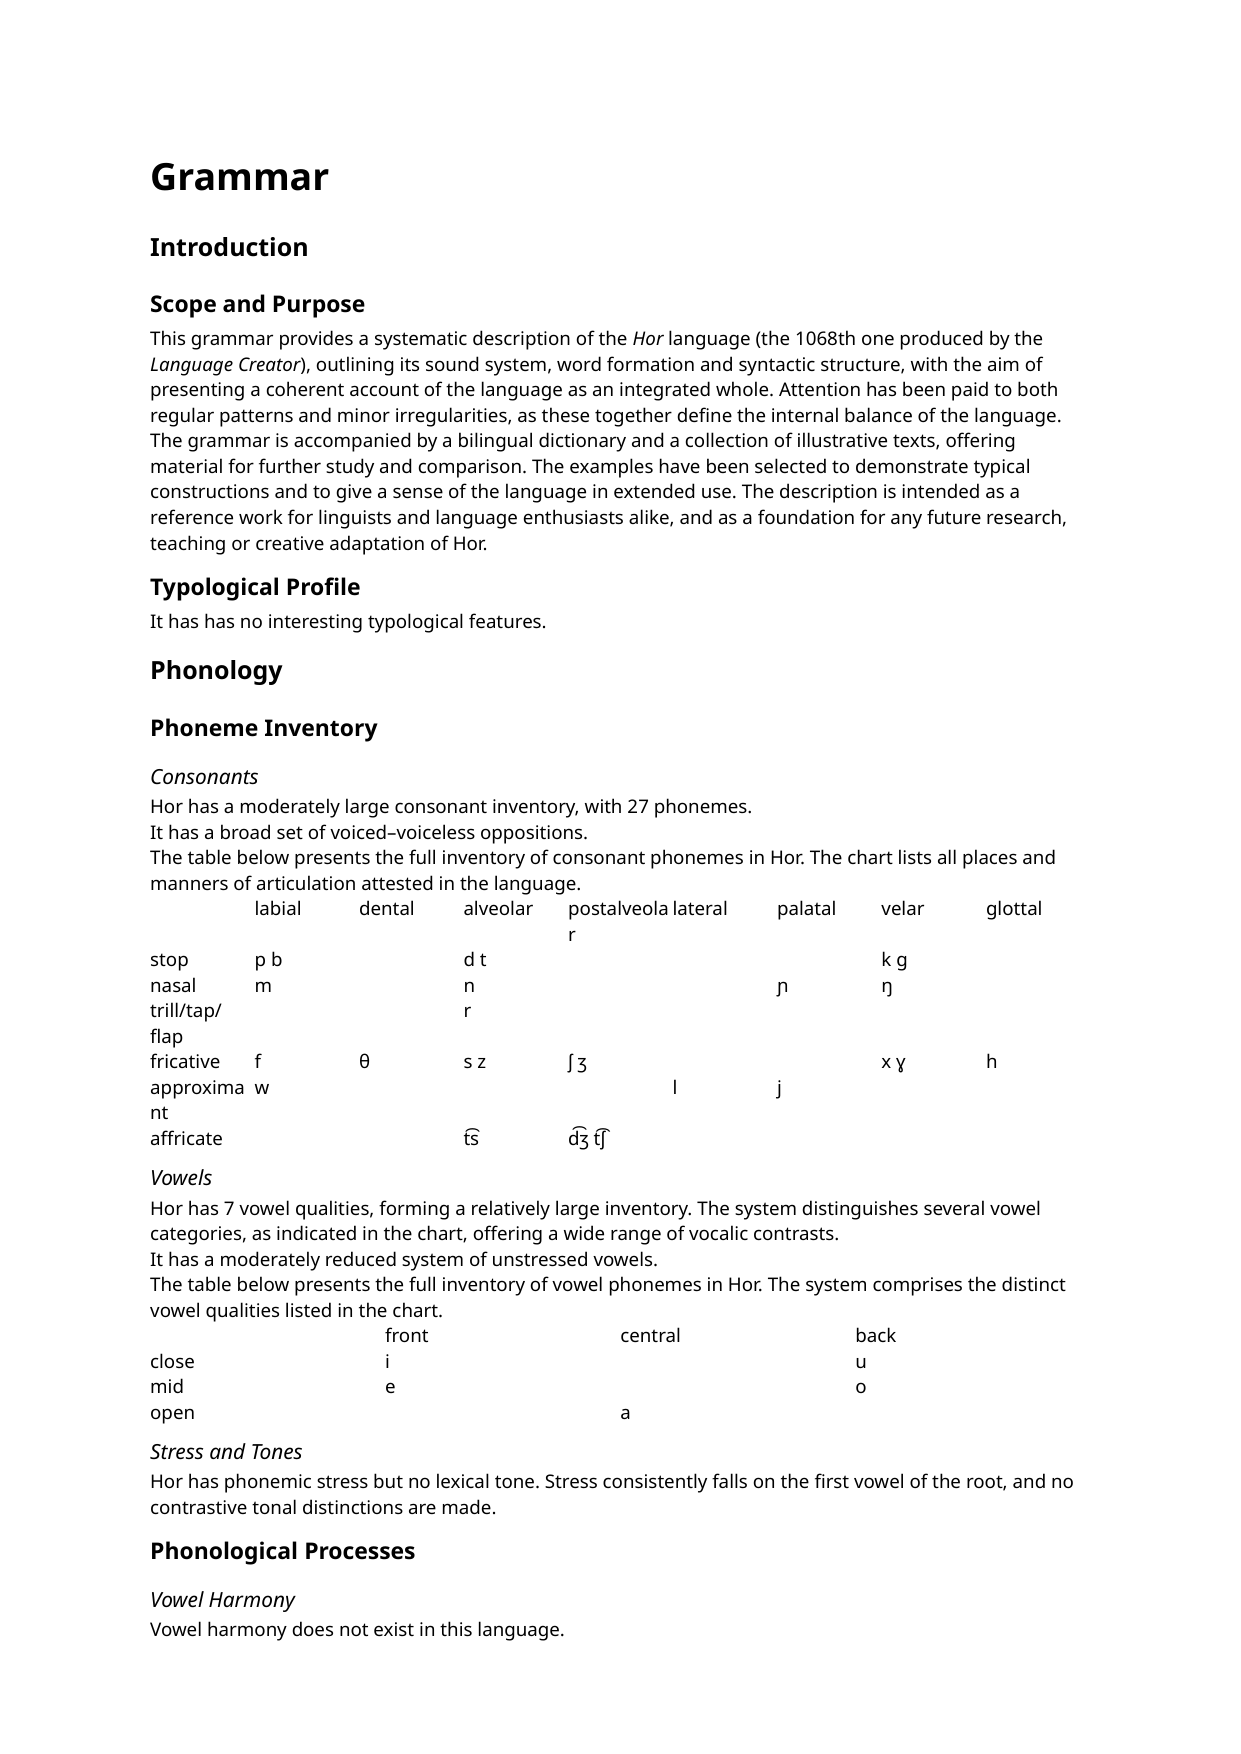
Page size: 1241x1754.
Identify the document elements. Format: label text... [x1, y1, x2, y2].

table_cell t͡s [463, 1125, 568, 1151]
subtitle Phoneme Inventory [150, 712, 1090, 743]
subtitle Stress and Tones [150, 1437, 1090, 1465]
table_cell d͡ʒ t͡ʃ [568, 1125, 672, 1151]
table_header back [855, 1323, 1090, 1348]
table_cell fricative [150, 1049, 254, 1074]
subtitle Introduction [150, 229, 1090, 263]
table_cell a [620, 1399, 855, 1424]
table_cell ɲ [777, 972, 881, 998]
table_cell open [150, 1399, 385, 1424]
table_header velar [881, 896, 986, 947]
table_cell [568, 947, 672, 972]
table_cell u [855, 1348, 1090, 1373]
table_header dental [359, 896, 463, 947]
table_cell [672, 947, 777, 972]
table_cell [620, 1348, 855, 1373]
table_cell [881, 998, 986, 1049]
text The grammar is accompanied by a bilingual dictionary and a collection of illustrative texts, offering material for further study and comparison. The examples have been selected to demonstrate typical constructions and to give a sense of the language in extended use. The description is intended as a reference work for linguists and language enthusiasts alike, and as a foundation for any future research, teaching or creative adaptation of Hor. [150, 428, 1090, 555]
table_cell approximant [150, 1074, 254, 1125]
table_cell [986, 1125, 1090, 1151]
table_header glottal [986, 896, 1090, 947]
table_cell trill/tap/flap [150, 998, 254, 1049]
table_cell [359, 998, 463, 1049]
table_cell [359, 1074, 463, 1125]
table_cell [254, 998, 359, 1049]
table_cell [672, 1049, 777, 1074]
table_cell [986, 998, 1090, 1049]
table_cell p b [254, 947, 359, 972]
subtitle Vowel Harmony [150, 1585, 1090, 1614]
table_cell [359, 972, 463, 998]
table_cell n [463, 972, 568, 998]
table_cell [620, 1374, 855, 1399]
table_cell f [254, 1049, 359, 1074]
table_cell e [385, 1374, 620, 1399]
table_cell [359, 947, 463, 972]
subtitle Scope and Purpose [150, 288, 1090, 319]
table_cell [777, 998, 881, 1049]
table_cell l [672, 1074, 777, 1125]
text It has a moderately reduced system of unstressed vowels. [150, 1246, 1090, 1271]
table_cell [777, 1125, 881, 1151]
table_header palatal [777, 896, 881, 947]
table_cell [881, 1125, 986, 1151]
subtitle Typological Profile [150, 571, 1090, 602]
subtitle Phonology [150, 653, 1090, 687]
table_cell [986, 1074, 1090, 1125]
table_cell nasal [150, 972, 254, 998]
table_cell [855, 1399, 1090, 1424]
table_cell θ [359, 1049, 463, 1074]
table_cell [777, 1049, 881, 1074]
table_cell close [150, 1348, 385, 1373]
subtitle Phonological Processes [150, 1535, 1090, 1566]
text Hor has a moderately large consonant inventory, with 27 phonemes. [150, 793, 1090, 819]
table_header [150, 896, 254, 947]
subtitle Consonants [150, 762, 1090, 790]
table_cell j [777, 1074, 881, 1125]
table_cell x ɣ [881, 1049, 986, 1074]
table_cell stop [150, 947, 254, 972]
table_cell s z [463, 1049, 568, 1074]
table_cell k ɡ [881, 947, 986, 972]
table_cell i [385, 1348, 620, 1373]
table_cell o [855, 1374, 1090, 1399]
table_cell ŋ [881, 972, 986, 998]
table_cell affricate [150, 1125, 254, 1151]
table_cell [568, 1074, 672, 1125]
table_cell [672, 1125, 777, 1151]
table_cell h [986, 1049, 1090, 1074]
table_cell [568, 972, 672, 998]
text Hor has 7 vowel qualities, forming a relatively large inventory. The system distinguishes several vowel categories, as indicated in the chart, offering a wide range of vocalic contrasts. [150, 1195, 1090, 1246]
subtitle Vowels [150, 1163, 1090, 1192]
table_cell ʃ ʒ [568, 1049, 672, 1074]
table_header postalveolar [568, 896, 672, 947]
table_cell [986, 947, 1090, 972]
table_cell [254, 1125, 359, 1151]
table_cell [672, 998, 777, 1049]
table_header lateral [672, 896, 777, 947]
table_cell [385, 1399, 620, 1424]
table_cell [359, 1125, 463, 1151]
table_header labial [254, 896, 359, 947]
text This grammar provides a systematic description of the Hor language (the 1068th one produced by the Language Creator), outlining its sound system, word formation and syntactic structure, with the aim of presenting a coherent account of the language as an integrated whole. Attention has been paid to both regular patterns and minor irregularities, as these together define the internal balance of the language. [150, 326, 1090, 428]
table_cell r [463, 998, 568, 1049]
text Vowel harmony does not exist in this language. [150, 1617, 1090, 1642]
table_cell m [254, 972, 359, 998]
table_cell [672, 972, 777, 998]
text The table below presents the full inventory of consonant phonemes in Hor. The chart lists all places and manners of articulation attested in the language. [150, 844, 1090, 896]
table_cell [777, 947, 881, 972]
text Hor has phonemic stress but no lexical tone. Stress consistently falls on the first vowel of the root, and no contrastive tonal distinctions are made. [150, 1468, 1090, 1519]
table_header central [620, 1323, 855, 1348]
table_cell [986, 972, 1090, 998]
text The table below presents the full inventory of vowel phonemes in Hor. The system comprises the distinct vowel qualities listed in the chart. [150, 1271, 1090, 1322]
text It has a broad set of voiced–voiceless oppositions. [150, 819, 1090, 844]
table_cell w [254, 1074, 359, 1125]
text It has has no interesting typological features. [150, 608, 1090, 634]
table_header [150, 1323, 385, 1348]
table_header front [385, 1323, 620, 1348]
table_cell d t [463, 947, 568, 972]
table_cell mid [150, 1374, 385, 1399]
subtitle Grammar [150, 150, 1090, 201]
table_cell [463, 1074, 568, 1125]
table_cell [568, 998, 672, 1049]
table_cell [881, 1074, 986, 1125]
table_header alveolar [463, 896, 568, 947]
